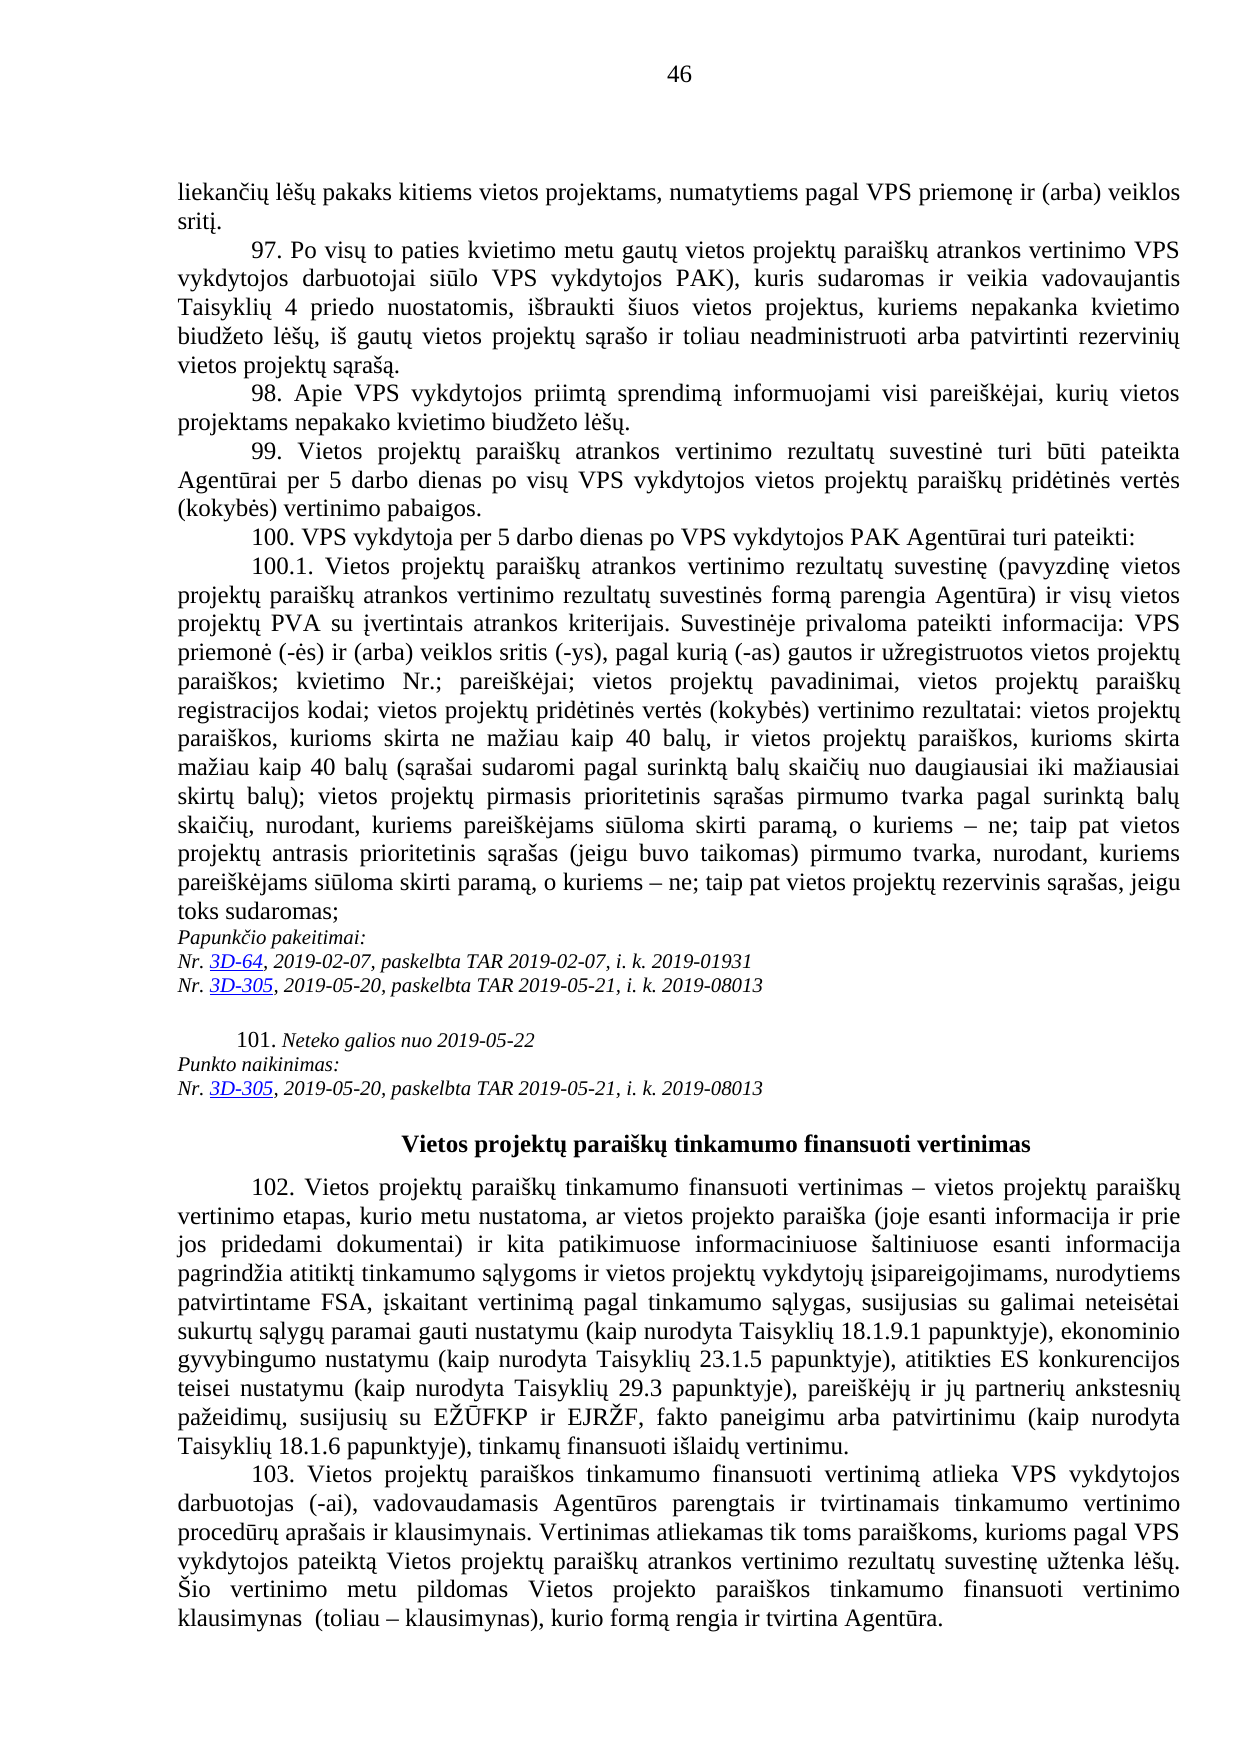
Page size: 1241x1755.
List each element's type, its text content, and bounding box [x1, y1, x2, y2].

text 100. VPS vykdytoja per 5 darbo dienas po VPS vykdytojos PAK Agentūrai turi pateikti: [177, 522, 1181, 551]
text Nr. 3D-305, 2019-05-20, paskelbta TAR 2019-05-21, i. k. 2019-08013 [177, 973, 1181, 997]
text 98. Apie VPS vykdytojos priimtą sprendimą informuojami visi pareiškėjai, kurių vietos projektams nepakako kvietimo biudžeto lėšų. [177, 378, 1181, 436]
text Nr. 3D-64, 2019-02-07, paskelbta TAR 2019-02-07, i. k. 2019-01931 [177, 949, 1181, 973]
text Vietos projektų paraiškų tinkamumo finansuoti vertinimas [177, 1129, 1181, 1158]
text liekančių lėšų pakaks kitiems vietos projektams, numatytiems pagal VPS priemonę ir (arba) veiklos sritį. [177, 177, 1181, 235]
text 100.1. Vietos projektų paraiškų atrankos vertinimo rezultatų suvestinę (pavyzdinę vietos projektų paraiškų atrankos vertinimo rezultatų suvestinės formą parengia Agentūra) ir visų vietos projektų PVA su įvertintais atrankos kriterijais. Suvestinėje privaloma pateikti informacija: VPS priemonė (-ės) ir (arba) veiklos sritis (-ys), pagal kurią (-as) gautos ir užregistruotos vietos projektų paraiškos; kvietimo Nr.; pareiškėjai; vietos projektų pavadinimai, vietos projektų paraiškų registracijos kodai; vietos projektų pridėtinės vertės (kokybės) vertinimo rezultatai: vietos projektų paraiškos, kurioms skirta ne mažiau kaip 40 balų, ir vietos projektų paraiškos, kurioms skirta mažiau kaip 40 balų (sąrašai sudaromi pagal surinktą balų skaičių nuo daugiausiai iki mažiausiai skirtų balų); vietos projektų pirmasis prioritetinis sąrašas pirmumo tvarka pagal surinktą balų skaičių, nurodant, kuriems pareiškėjams siūloma skirti paramą, o kuriems – ne; taip pat vietos projektų antrasis prioritetinis sąrašas (jeigu buvo taikomas) pirmumo tvarka, nurodant, kuriems pareiškėjams siūloma skirti paramą, o kuriems – ne; taip pat vietos projektų rezervinis sąrašas, jeigu toks sudaromas; [177, 551, 1181, 925]
text 102. Vietos projektų paraiškų tinkamumo finansuoti vertinimas – vietos projektų paraiškų vertinimo etapas, kurio metu nustatoma, ar vietos projekto paraiška (joje esanti informacija ir prie jos pridedami dokumentai) ir kita patikimuose informaciniuose šaltiniuose esanti informacija pagrindžia atitiktį tinkamumo sąlygoms ir vietos projektų vykdytojų įsipareigojimams, nurodytiems patvirtintame FSA, įskaitant vertinimą pagal tinkamumo sąlygas, susijusias su galimai neteisėtai sukurtų sąlygų paramai gauti nustatymu (kaip nurodyta Taisyklių 18.1.9.1 papunktyje), ekonominio gyvybingumo nustatymu (kaip nurodyta Taisyklių 23.1.5 papunktyje), atitikties ES konkurencijos teisei nustatymu (kaip nurodyta Taisyklių 29.3 papunktyje), pareiškėjų ir jų partnerių ankstesnių pažeidimų, susijusių su EŽŪFKP ir EJRŽF, fakto paneigimu arba patvirtinimu (kaip nurodyta Taisyklių 18.1.6 papunktyje), tinkamų finansuoti išlaidų vertinimu. [177, 1172, 1181, 1459]
text 103. Vietos projektų paraiškos tinkamumo finansuoti vertinimą atlieka VPS vykdytojos darbuotojas (-ai), vadovaudamasis Agentūros parengtais ir tvirtinamais tinkamumo vertinimo procedūrų aprašais ir klausimynais. Vertinimas atliekamas tik toms paraiškoms, kurioms pagal VPS vykdytojos pateiktą Vietos projektų paraiškų atrankos vertinimo rezultatų suvestinę užtenka lėšų. Šio vertinimo metu pildomas Vietos projekto paraiškos tinkamumo finansuoti vertinimo klausimynas (toliau – klausimynas), kurio formą rengia ir tvirtina Agentūra. [177, 1459, 1181, 1632]
text 99. Vietos projektų paraiškų atrankos vertinimo rezultatų suvestinė turi būti pateikta Agentūrai per 5 darbo dienas po visų VPS vykdytojos vietos projektų paraiškų pridėtinės vertės (kokybės) vertinimo pabaigos. [177, 436, 1181, 522]
text Nr. 3D-305, 2019-05-20, paskelbta TAR 2019-05-21, i. k. 2019-08013 [177, 1076, 1181, 1100]
text 101. Neteko galios nuo 2019-05-22 [177, 1026, 1181, 1052]
text Papunkčio pakeitimai: [177, 925, 1181, 949]
text 97. Po visų to paties kvietimo metu gautų vietos projektų paraiškų atrankos vertinimo VPS vykdytojos darbuotojai siūlo VPS vykdytojos PAK), kuris sudaromas ir veikia vadovaujantis Taisyklių 4 priedo nuostatomis, išbraukti šiuos vietos projektus, kuriems nepakanka kvietimo biudžeto lėšų, iš gautų vietos projektų sąrašo ir toliau neadministruoti arba patvirtinti rezervinių vietos projektų sąrašą. [177, 235, 1181, 378]
text Punkto naikinimas: [177, 1052, 1181, 1076]
